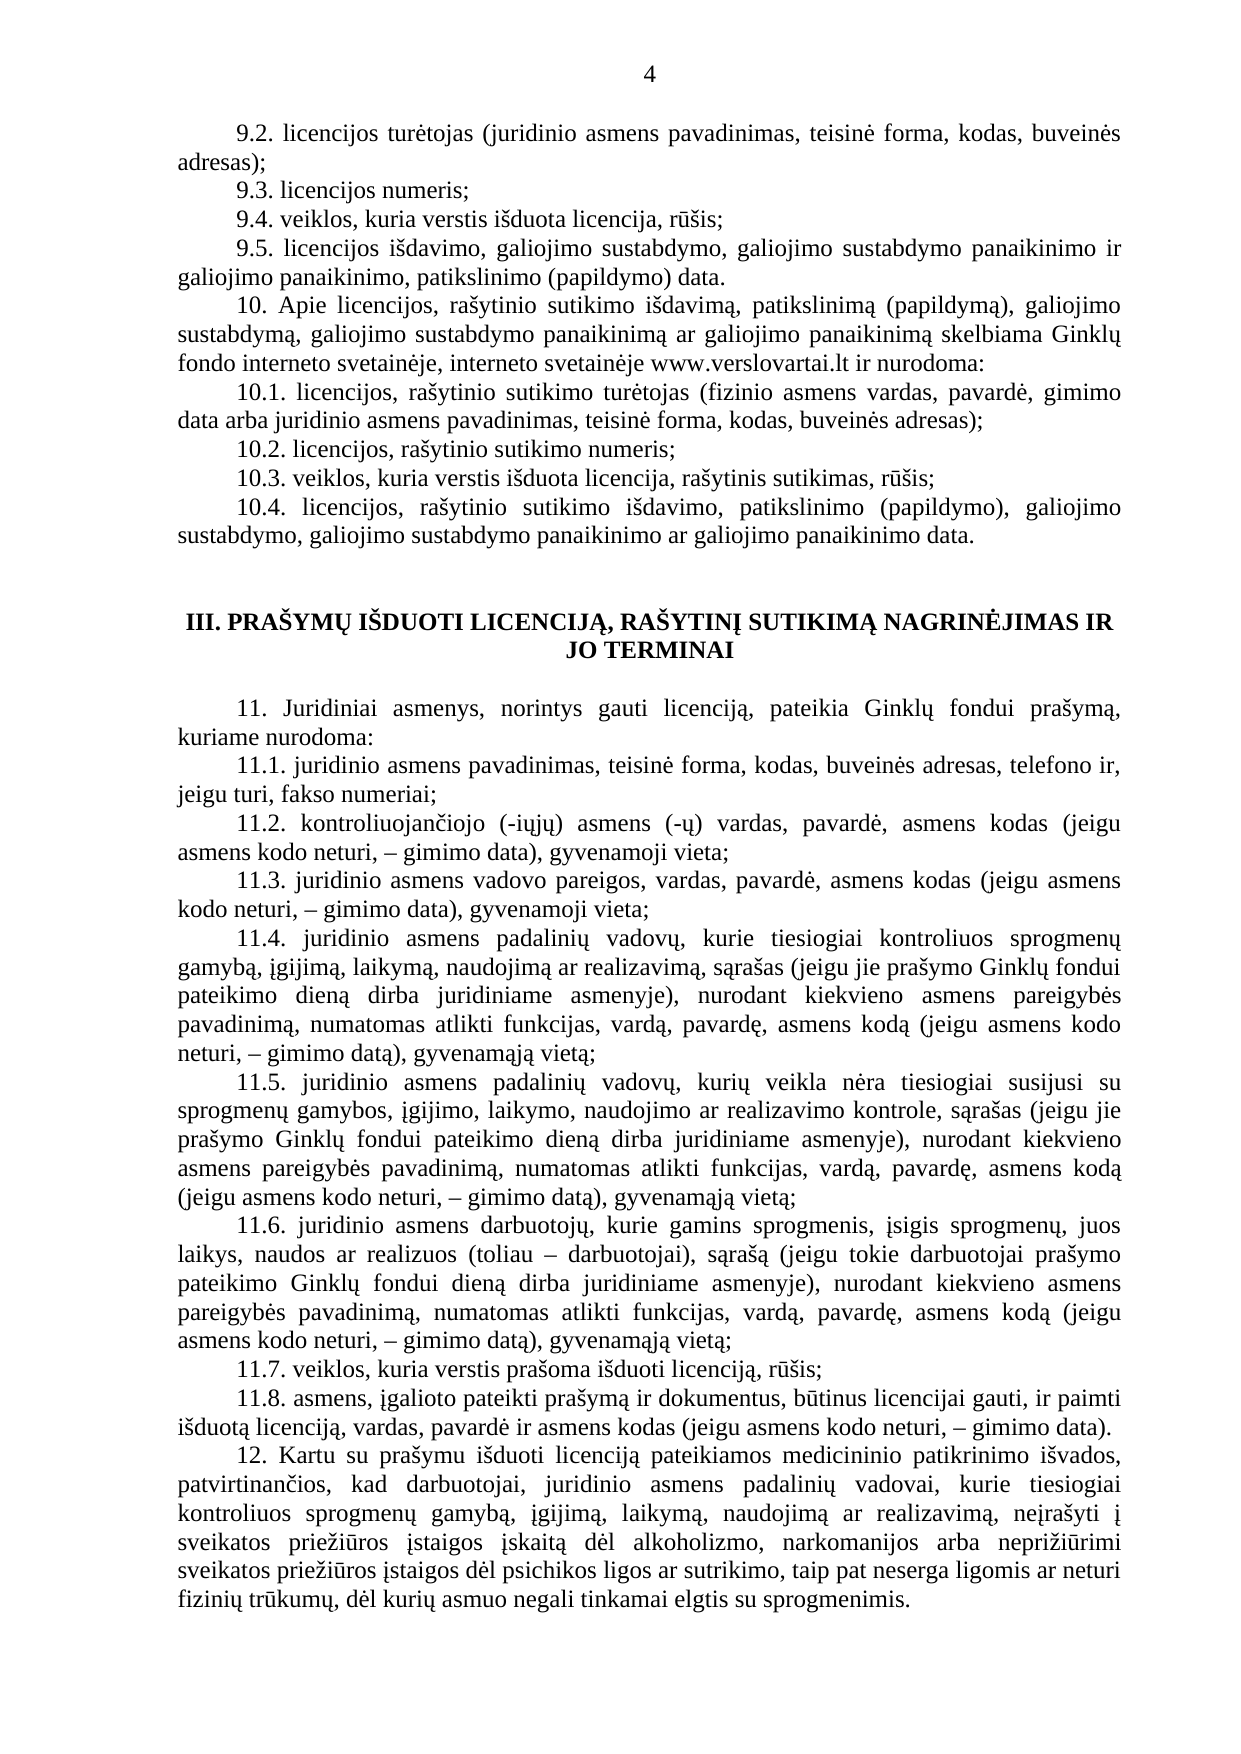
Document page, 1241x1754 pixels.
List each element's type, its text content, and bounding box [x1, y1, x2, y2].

text 10.2. licencijos, rašytinio sutikimo numeris; [177, 434, 1122, 463]
text 9.4. veiklos, kuria verstis išduota licencija, rūšis; [177, 204, 1122, 233]
text 9.3. licencijos numeris; [177, 176, 1122, 204]
text 11.1. juridinio asmens pavadinimas, teisinė forma, kodas, buveinės adresas, telefono ir, jeigu turi, fakso numeriai; [177, 751, 1122, 808]
text 11.8. asmens, įgalioto pateikti prašymą ir dokumentus, būtinus licencijai gauti, ir paimti išduotą licenciją, vardas, pavardė ir asmens kodas (jeigu asmens kodo neturi, – gimimo data). [177, 1383, 1122, 1441]
text 11.5. juridinio asmens padalinių vadovų, kurių veikla nėra tiesiogiai susijusi su sprogmenų gamybos, įgijimo, laikymo, naudojimo ar realizavimo kontrole, sąrašas (jeigu jie prašymo Ginklų fondui pateikimo dieną dirba juridiniame asmenyje), nurodant kiekvieno asmens pareigybės pavadinimą, numatomas atlikti funkcijas, vardą, pavardę, asmens kodą (jeigu asmens kodo neturi, – gimimo datą), gyvenamąją vietą; [177, 1067, 1122, 1211]
text III. PRAŠYMŲ IŠDUOTI LICENCIJĄ, RAŠYTINĮ SUTIKIMĄ NAGRINĖJIMAS IR JO TERMINAI [177, 607, 1122, 664]
text 9.5. licencijos išdavimo, galiojimo sustabdymo, galiojimo sustabdymo panaikinimo ir galiojimo panaikinimo, patikslinimo (papildymo) data. [177, 233, 1122, 291]
text 9.2. licencijos turėtojas (juridinio asmens pavadinimas, teisinė forma, kodas, buveinės adresas); [177, 118, 1122, 176]
text 11.6. juridinio asmens darbuotojų, kurie gamins sprogmenis, įsigis sprogmenų, juos laikys, naudos ar realizuos (toliau – darbuotojai), sąrašą (jeigu tokie darbuotojai prašymo pateikimo Ginklų fondui dieną dirba juridiniame asmenyje), nurodant kiekvieno asmens pareigybės pavadinimą, numatomas atlikti funkcijas, vardą, pavardę, asmens kodą (jeigu asmens kodo neturi, – gimimo datą), gyvenamąją vietą; [177, 1211, 1122, 1354]
text 11.4. juridinio asmens padalinių vadovų, kurie tiesiogiai kontroliuos sprogmenų gamybą, įgijimą, laikymą, naudojimą ar realizavimą, sąrašas (jeigu jie prašymo Ginklų fondui pateikimo dieną dirba juridiniame asmenyje), nurodant kiekvieno asmens pareigybės pavadinimą, numatomas atlikti funkcijas, vardą, pavardę, asmens kodą (jeigu asmens kodo neturi, – gimimo datą), gyvenamąją vietą; [177, 923, 1122, 1067]
text 11.2. kontroliuojančiojo (-iųjų) asmens (-ų) vardas, pavardė, asmens kodas (jeigu asmens kodo neturi, – gimimo data), gyvenamoji vieta; [177, 808, 1122, 866]
text 11.3. juridinio asmens vadovo pareigos, vardas, pavardė, asmens kodas (jeigu asmens kodo neturi, – gimimo data), gyvenamoji vieta; [177, 866, 1122, 923]
text 11. Juridiniai asmenys, norintys gauti licenciją, pateikia Ginklų fondui prašymą, kuriame nurodoma: [177, 693, 1122, 751]
text 12. Kartu su prašymu išduoti licenciją pateikiamos medicininio patikrinimo išvados, patvirtinančios, kad darbuotojai, juridinio asmens padalinių vadovai, kurie tiesiogiai kontroliuos sprogmenų gamybą, įgijimą, laikymą, naudojimą ar realizavimą, neįrašyti į sveikatos priežiūros įstaigos įskaitą dėl alkoholizmo, narkomanijos arba neprižiūrimi sveikatos priežiūros įstaigos dėl psichikos ligos ar sutrikimo, taip pat neserga ligomis ar neturi fizinių trūkumų, dėl kurių asmuo negali tinkamai elgtis su sprogmenimis. [177, 1441, 1122, 1613]
text 10.3. veiklos, kuria verstis išduota licencija, rašytinis sutikimas, rūšis; [177, 463, 1122, 492]
text 10. Apie licencijos, rašytinio sutikimo išdavimą, patikslinimą (papildymą), galiojimo sustabdymą, galiojimo sustabdymo panaikinimą ar galiojimo panaikinimą skelbiama Ginklų fondo interneto svetainėje, interneto svetainėje www.verslovartai.lt ir nurodoma: [177, 291, 1122, 377]
text 11.7. veiklos, kuria verstis prašoma išduoti licenciją, rūšis; [177, 1354, 1122, 1383]
text 10.1. licencijos, rašytinio sutikimo turėtojas (fizinio asmens vardas, pavardė, gimimo data arba juridinio asmens pavadinimas, teisinė forma, kodas, buveinės adresas); [177, 377, 1122, 434]
text 10.4. licencijos, rašytinio sutikimo išdavimo, patikslinimo (papildymo), galiojimo sustabdymo, galiojimo sustabdymo panaikinimo ar galiojimo panaikinimo data. [177, 492, 1122, 549]
